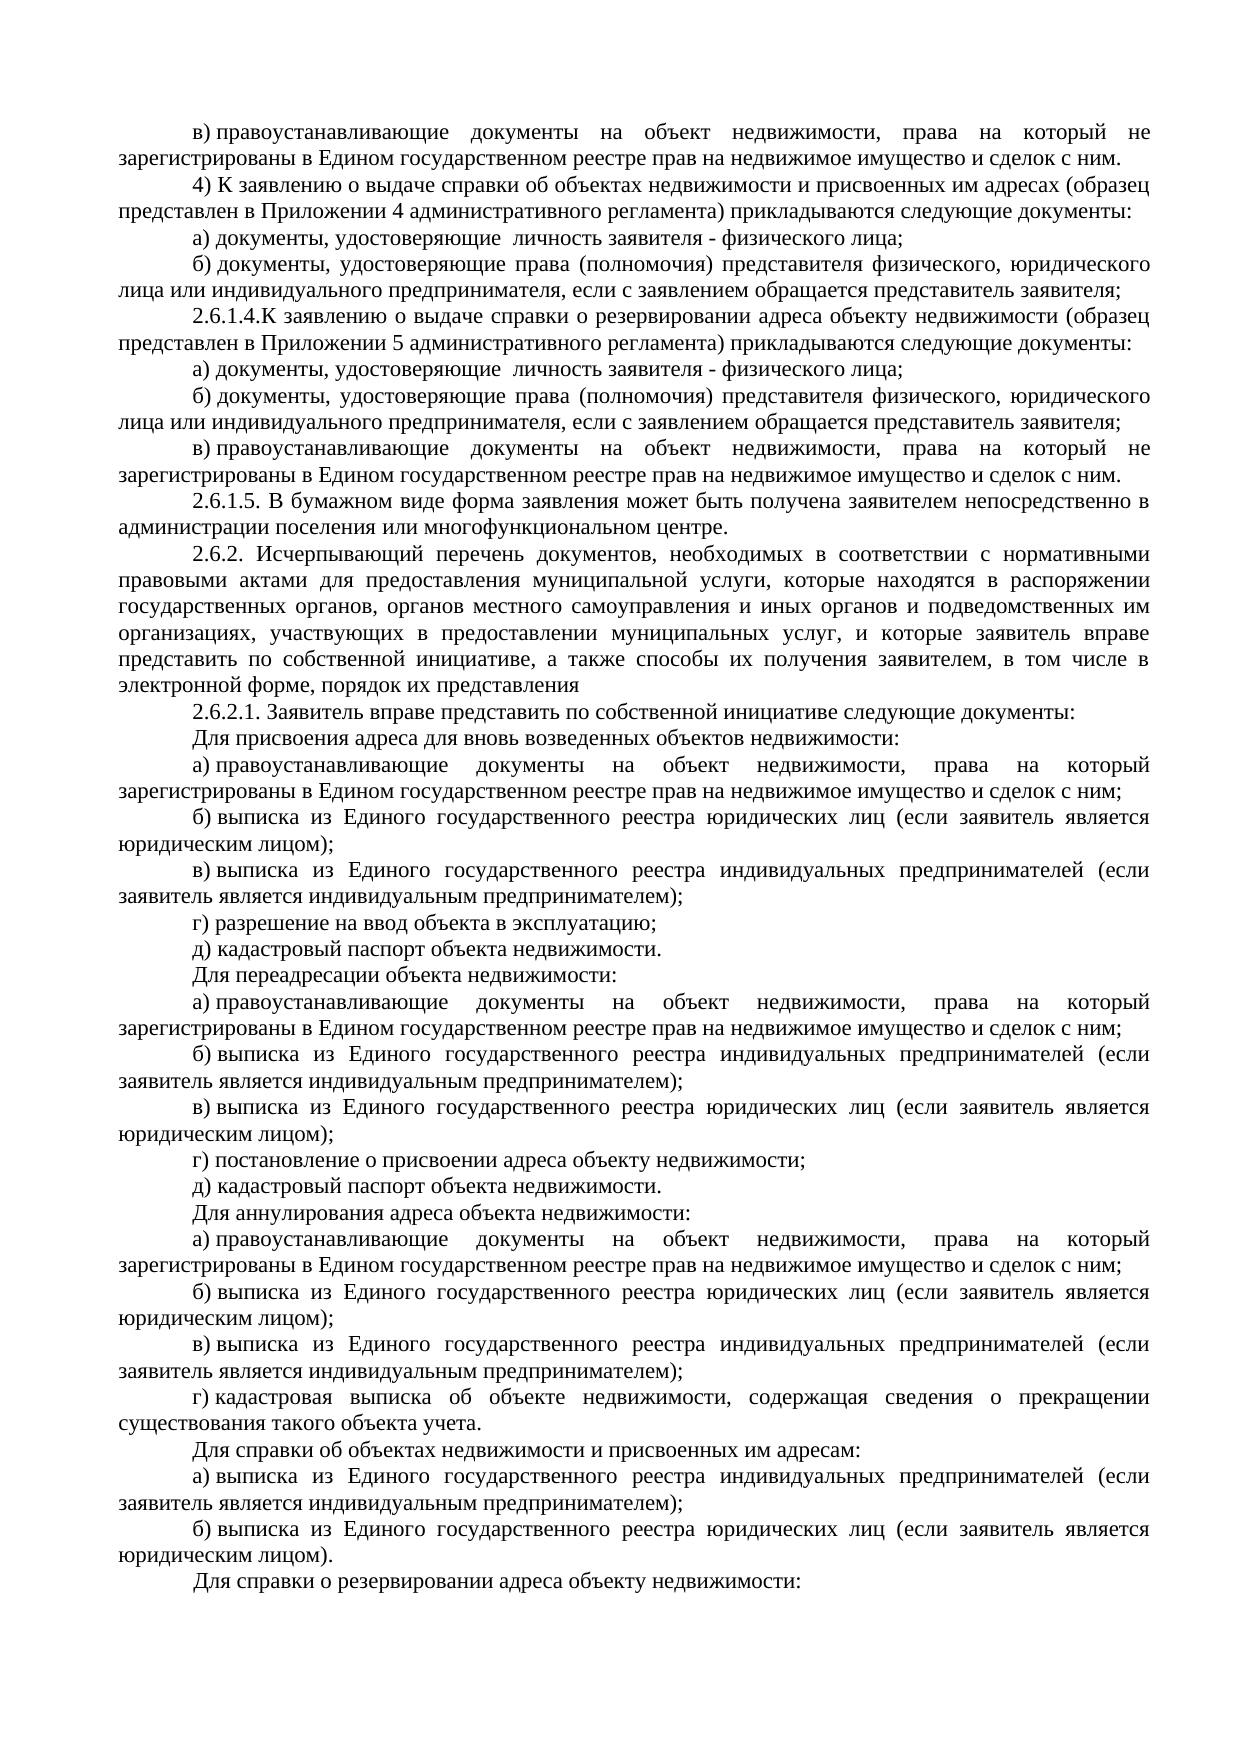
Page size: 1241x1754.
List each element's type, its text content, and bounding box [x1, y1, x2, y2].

text д) кадастровый паспорт объекта недвижимости. [118, 935, 1152, 961]
text б) документы, удостоверяющие права (полномочия) представителя физического, юридического лица или индивидуального предпринимателя, если с заявлением обращается представитель заявителя; [118, 250, 1152, 303]
text Для аннулирования адреса объекта недвижимости: [118, 1199, 1152, 1225]
text а) правоустанавливающие документы на объект недвижимости, права на который зарегистрированы в Едином государственном реестре прав на недвижимое имущество и сделок с ним; [118, 1225, 1152, 1278]
text б) выписка из Единого государственного реестра юридических лиц (если заявитель является юридическим лицом); [118, 803, 1152, 856]
text 4) К заявлению о выдаче справки об объектах недвижимости и присвоенных им адресах (образец представлен в Приложении 4 административного регламента) прикладываются следующие документы: [118, 171, 1152, 223]
text б) документы, удостоверяющие права (полномочия) представителя физического, юридического лица или индивидуального предпринимателя, если с заявлением обращается представитель заявителя; [118, 382, 1152, 434]
text 2.6.1.5. В бумажном виде форма заявления может быть получена заявителем непосредственно в администрации поселения или многофункциональном центре. [118, 487, 1152, 540]
text 2.6.2.1. Заявитель вправе представить по собственной инициативе следующие документы: [118, 698, 1152, 724]
text в) выписка из Единого государственного реестра юридических лиц (если заявитель является юридическим лицом); [118, 1093, 1152, 1146]
text б) выписка из Единого государственного реестра юридических лиц (если заявитель является юридическим лицом); [118, 1278, 1152, 1330]
text в) выписка из Единого государственного реестра индивидуальных предпринимателей (если заявитель является индивидуальным предпринимателем); [118, 1330, 1152, 1383]
text Для присвоения адреса для вновь возведенных объектов недвижимости: [118, 724, 1152, 751]
text а) правоустанавливающие документы на объект недвижимости, права на который зарегистрированы в Едином государственном реестре прав на недвижимое имущество и сделок с ним; [118, 988, 1152, 1041]
text 2.6.1.4.К заявлению о выдаче справки о резервировании адреса объекту недвижимости (образец представлен в Приложении 5 административного регламента) прикладываются следующие документы: [118, 303, 1152, 355]
text а) документы, удостоверяющие личность заявителя - физического лица; [118, 223, 1152, 250]
text 2.6.2. Исчерпывающий перечень документов, необходимых в соответствии с нормативными правовыми актами для предоставления муниципальной услуги, которые находятся в распоряжении государственных органов, органов местного самоуправления и иных органов и подведомственных им организациях, участвующих в предоставлении муниципальных услуг, и которые заявитель вправе представить по собственной инициативе, а также способы их получения заявителем, в том числе в электронной форме, порядок их представления [118, 540, 1152, 698]
text г) кадастровая выписка об объекте недвижимости, содержащая сведения о прекращении существования такого объекта учета. [118, 1383, 1152, 1436]
text г) разрешение на ввод объекта в эксплуатацию; [118, 909, 1152, 935]
text г) постановление о присвоении адреса объекту недвижимости; [118, 1146, 1152, 1172]
text в) правоустанавливающие документы на объект недвижимости, права на который не зарегистрированы в Едином государственном реестре прав на недвижимое имущество и сделок с ним. [118, 118, 1152, 171]
text б) выписка из Единого государственного реестра индивидуальных предпринимателей (если заявитель является индивидуальным предпринимателем); [118, 1041, 1152, 1093]
text а) правоустанавливающие документы на объект недвижимости, права на который зарегистрированы в Едином государственном реестре прав на недвижимое имущество и сделок с ним; [118, 751, 1152, 803]
text а) выписка из Единого государственного реестра индивидуальных предпринимателей (если заявитель является индивидуальным предпринимателем); [118, 1462, 1152, 1515]
text в) правоустанавливающие документы на объект недвижимости, права на который не зарегистрированы в Едином государственном реестре прав на недвижимое имущество и сделок с ним. [118, 434, 1152, 487]
text Для справки о резервировании адреса объекту недвижимости: [118, 1568, 1152, 1594]
text д) кадастровый паспорт объекта недвижимости. [118, 1172, 1152, 1199]
text а) документы, удостоверяющие личность заявителя - физического лица; [118, 355, 1152, 382]
text в) выписка из Единого государственного реестра индивидуальных предпринимателей (если заявитель является индивидуальным предпринимателем); [118, 856, 1152, 909]
text Для переадресации объекта недвижимости: [118, 961, 1152, 988]
text б) выписка из Единого государственного реестра юридических лиц (если заявитель является юридическим лицом). [118, 1515, 1152, 1568]
text Для справки об объектах недвижимости и присвоенных им адресам: [118, 1436, 1152, 1462]
